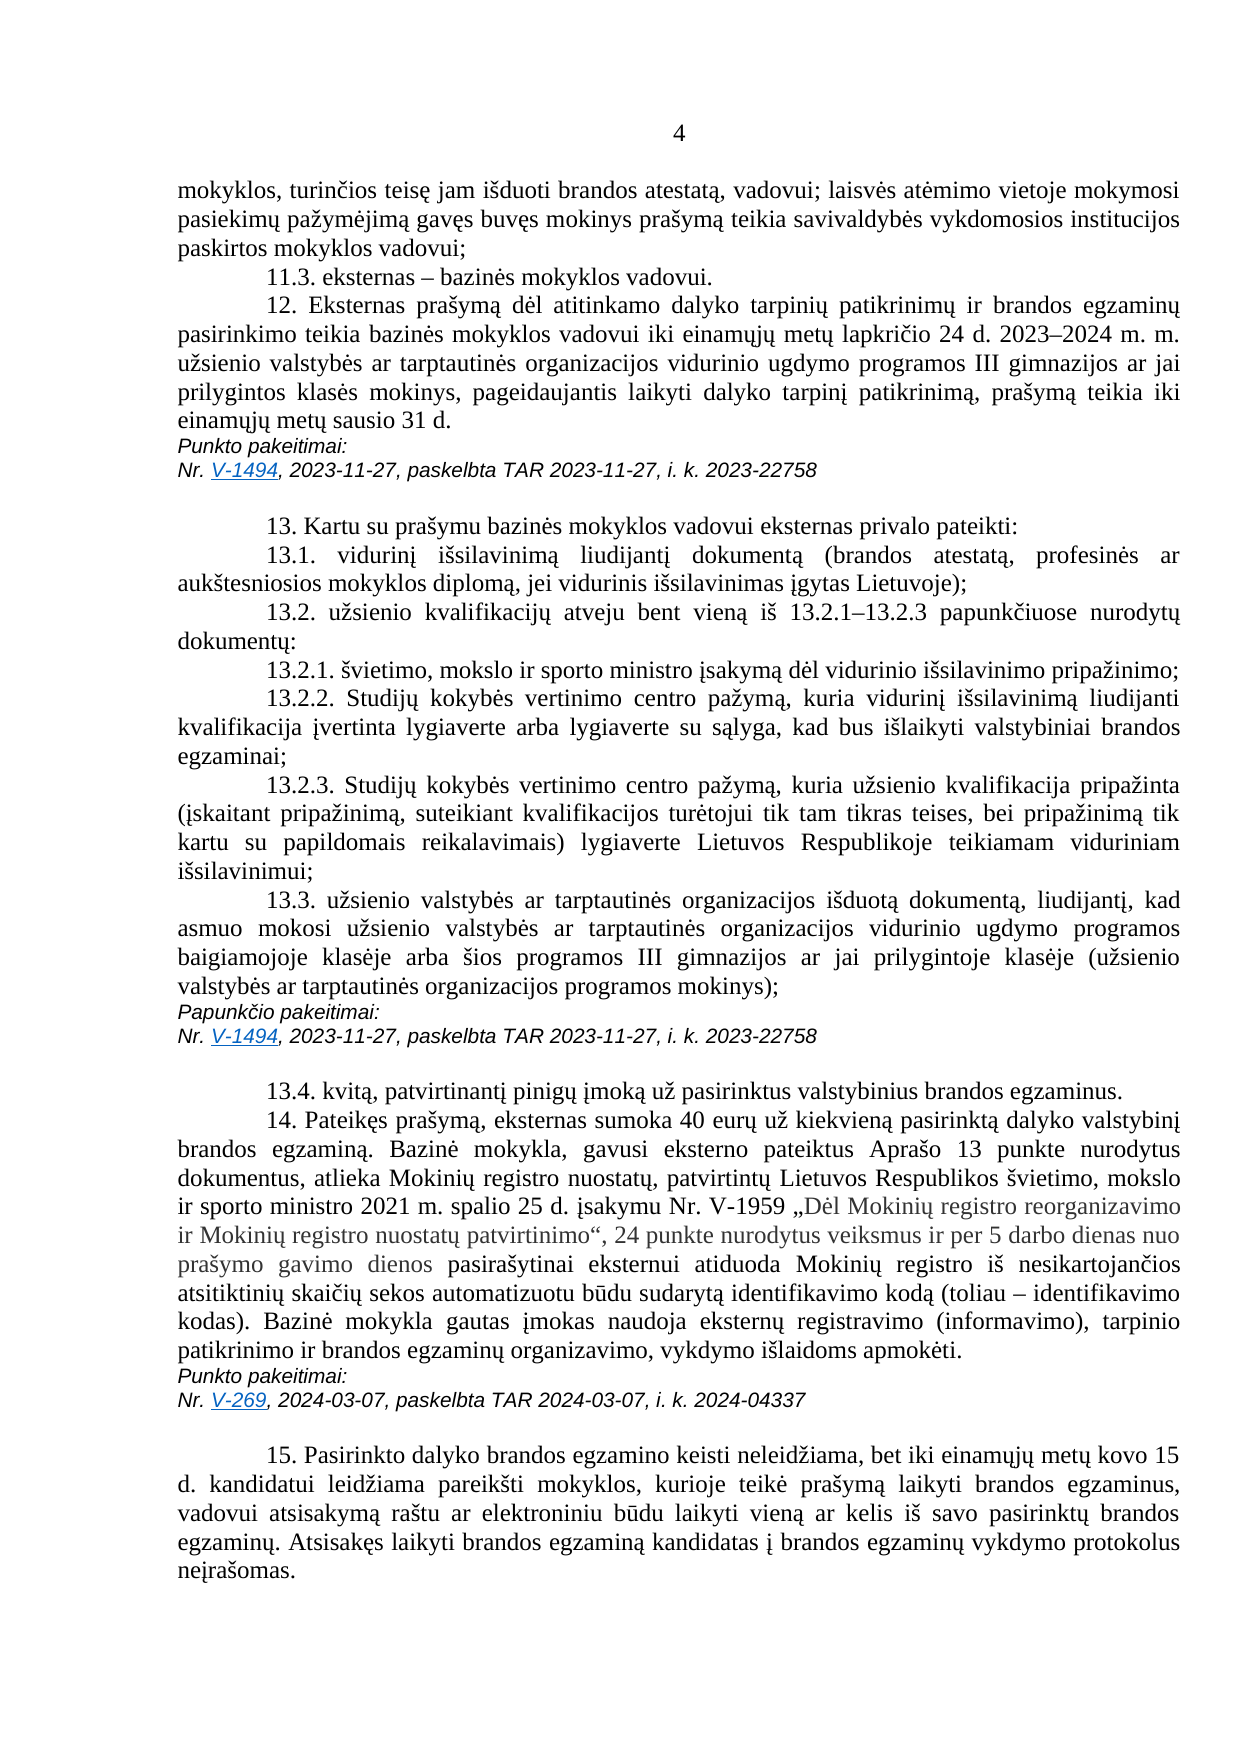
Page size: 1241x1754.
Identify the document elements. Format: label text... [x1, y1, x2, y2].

text Papunkčio pakeitimai: [177, 1000, 1181, 1024]
text Punkto pakeitimai: [177, 1364, 1181, 1388]
text 12. Eksternas prašymą dėl atitinkamo dalyko tarpinių patikrinimų ir brandos egzaminų pasirinkimo teikia bazinės mokyklos vadovui iki einamųjų metų lapkričio 24 d. 2023–2024 m. m. užsienio valstybės ar tarptautinės organizacijos vidurinio ugdymo programos III gimnazijos ar jai prilygintos klasės mokinys, pageidaujantis laikyti dalyko tarpinį patikrinimą, prašymą teikia iki einamųjų metų sausio 31 d. [177, 291, 1181, 434]
text 14. Pateikęs prašymą, eksternas sumoka 40 eurų už kiekvieną pasirinktą dalyko valstybinį brandos egzaminą. Bazinė mokykla, gavusi eksterno pateiktus Aprašo 13 punkte nurodytus dokumentus, atlieka Mokinių registro nuostatų, patvirtintų Lietuvos Respublikos švietimo, mokslo ir sporto ministro 2021 m. spalio 25 d. įsakymu Nr. V-1959 „Dėl Mokinių registro reorganizavimo ir Mokinių registro nuostatų patvirtinimo“, 24 punkte nurodytus veiksmus ir per 5 darbo dienas nuo prašymo gavimo dienos pasirašytinai eksternui atiduoda Mokinių registro iš nesikartojančios atsitiktinių skaičių sekos automatizuotu būdu sudarytą identifikavimo kodą (toliau – identifikavimo kodas). Bazinė mokykla gautas įmokas naudoja eksternų registravimo (informavimo), tarpinio patikrinimo ir brandos egzaminų organizavimo, vykdymo išlaidoms apmokėti. [177, 1105, 1181, 1364]
text 13.2. užsienio kvalifikacijų atveju bent vieną iš 13.2.1–13.2.3 papunkčiuose nurodytų dokumentų: [177, 597, 1181, 655]
text 13.2.3. Studijų kokybės vertinimo centro pažymą, kuria užsienio kvalifikacija pripažinta (įskaitant pripažinimą, suteikiant kvalifikacijos turėtojui tik tam tikras teises, bei pripažinimą tik kartu su papildomais reikalavimais) lygiaverte Lietuvos Respublikoje teikiamam viduriniam išsilavinimui; [177, 770, 1181, 885]
text Punkto pakeitimai: [177, 434, 1181, 458]
text 13.3. užsienio valstybės ar tarptautinės organizacijos išduotą dokumentą, liudijantį, kad asmuo mokosi užsienio valstybės ar tarptautinės organizacijos vidurinio ugdymo programos baigiamojoje klasėje arba šios programos III gimnazijos ar jai prilygintoje klasėje (užsienio valstybės ar tarptautinės organizacijos programos mokinys); [177, 885, 1181, 1000]
text 15. Pasirinkto dalyko brandos egzamino keisti neleidžiama, bet iki einamųjų metų kovo 15 d. kandidatui leidžiama pareikšti mokyklos, kurioje teikė prašymą laikyti brandos egzaminus, vadovui atsisakymą raštu ar elektroniniu būdu laikyti vieną ar kelis iš savo pasirinktų brandos egzaminų. Atsisakęs laikyti brandos egzaminą kandidatas į brandos egzaminų vykdymo protokolus neįrašomas. [177, 1441, 1181, 1584]
text Nr. V-1494, 2023-11-27, paskelbta TAR 2023-11-27, i. k. 2023-22758 [177, 1024, 1181, 1048]
text 11.3. eksternas – bazinės mokyklos vadovui. [177, 262, 1181, 291]
text Nr. V-1494, 2023-11-27, paskelbta TAR 2023-11-27, i. k. 2023-22758 [177, 458, 1181, 482]
text 13.2.1. švietimo, mokslo ir sporto ministro įsakymą dėl vidurinio išsilavinimo pripažinimo; [177, 655, 1181, 683]
text 13. Kartu su prašymu bazinės mokyklos vadovui eksternas privalo pateikti: [177, 511, 1181, 540]
text 13.1. vidurinį išsilavinimą liudijantį dokumentą (brandos atestatą, profesinės ar aukštesniosios mokyklos diplomą, jei vidurinis išsilavinimas įgytas Lietuvoje); [177, 540, 1181, 597]
text 13.4. kvitą, patvirtinantį pinigų įmoką už pasirinktus valstybinius brandos egzaminus. [177, 1076, 1181, 1105]
text 13.2.2. Studijų kokybės vertinimo centro pažymą, kuria vidurinį išsilavinimą liudijanti kvalifikacija įvertinta lygiaverte arba lygiaverte su sąlyga, kad bus išlaikyti valstybiniai brandos egzaminai; [177, 683, 1181, 770]
text Nr. V-269, 2024-03-07, paskelbta TAR 2024-03-07, i. k. 2024-04337 [177, 1388, 1181, 1412]
text mokyklos, turinčios teisę jam išduoti brandos atestatą, vadovui; laisvės atėmimo vietoje mokymosi pasiekimų pažymėjimą gavęs buvęs mokinys prašymą teikia savivaldybės vykdomosios institucijos paskirtos mokyklos vadovui; [177, 176, 1181, 262]
